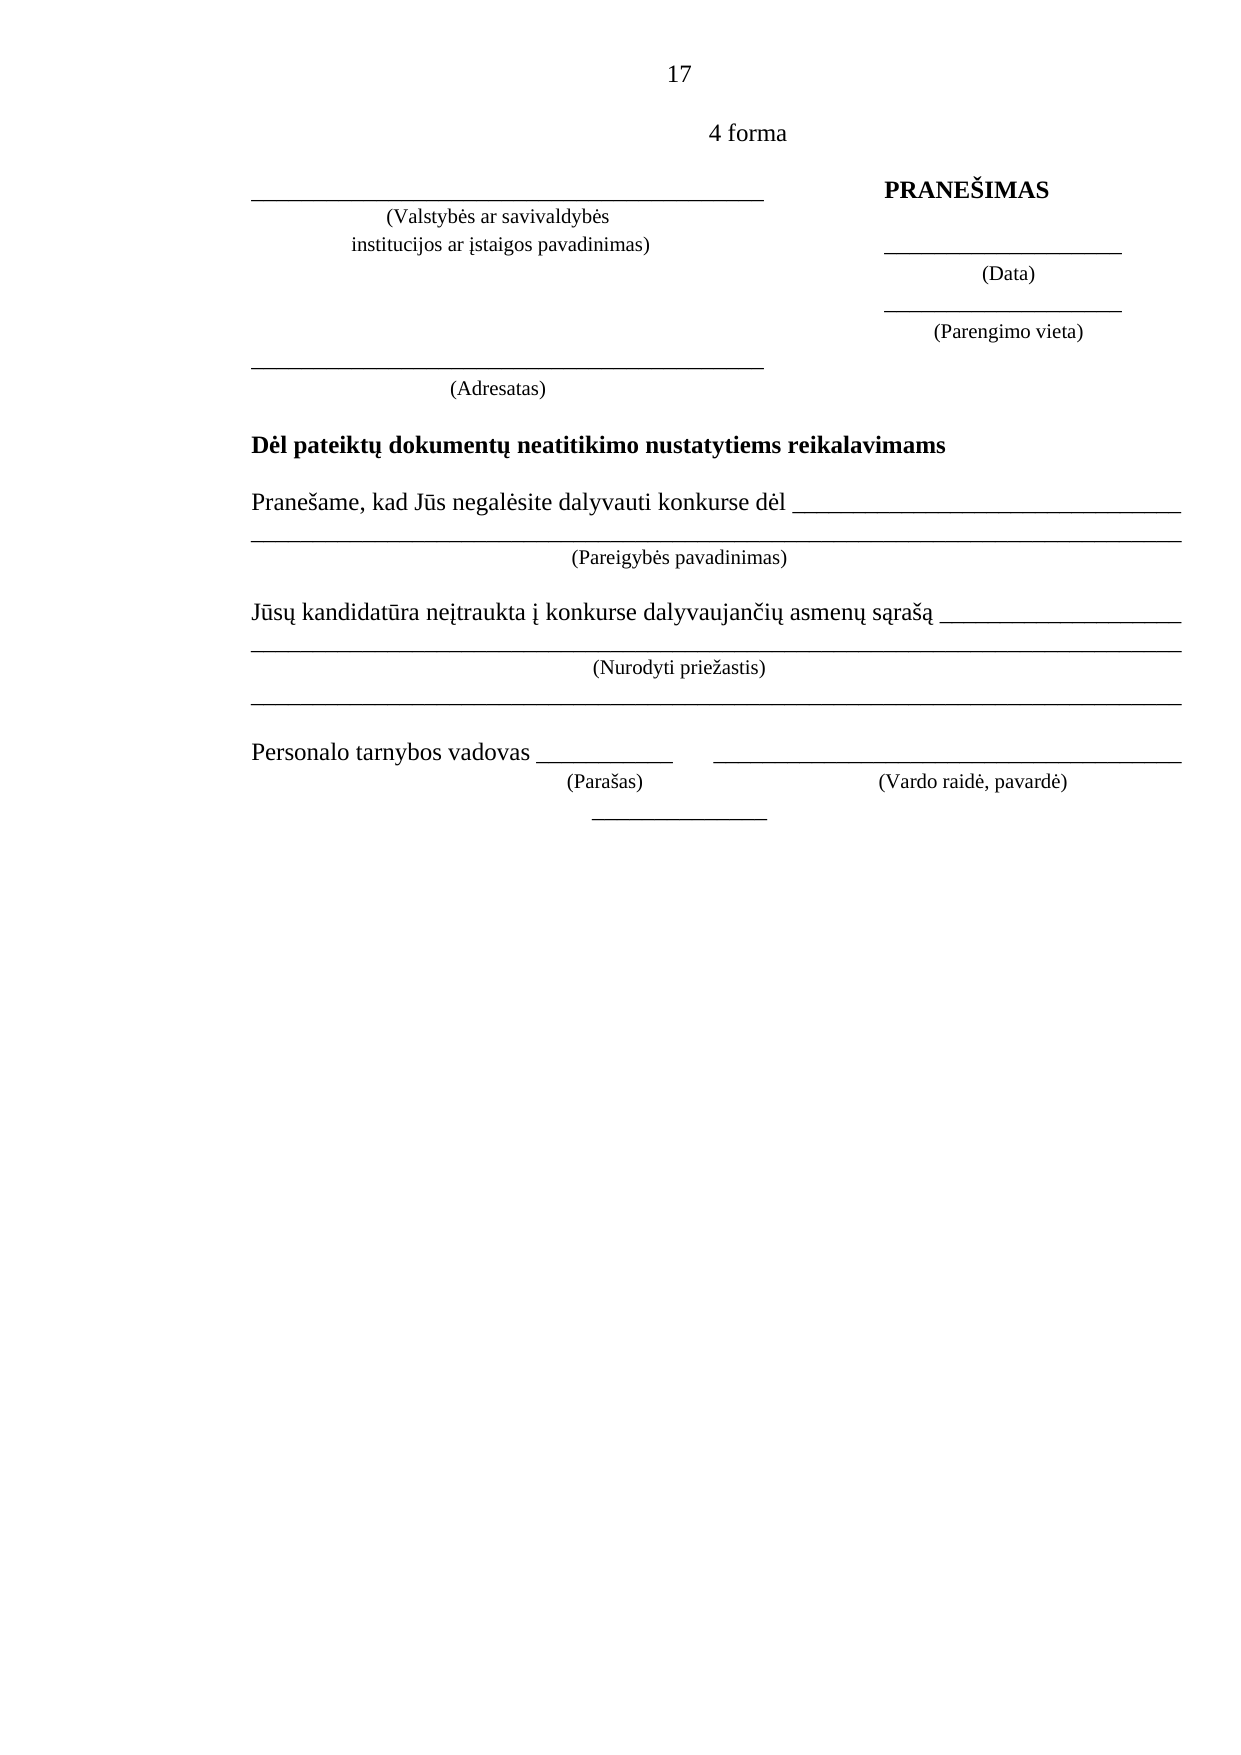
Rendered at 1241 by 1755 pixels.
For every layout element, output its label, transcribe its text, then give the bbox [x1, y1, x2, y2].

text _________________________________________ PRANEŠIMAS [177, 176, 1181, 204]
text (Nurodyti priežastis) [177, 655, 1181, 679]
text (Parengimo vieta) [177, 315, 1181, 343]
text Jūsų kandidatūra neįtraukta į konkurse dalyvaujančių asmenų sąrašą [177, 597, 1181, 626]
text (Pareigybės pavadinimas) [177, 545, 1181, 569]
text Pranešame, kad Jūs negalėsite dalyvauti konkurse dėl [177, 487, 1181, 516]
text _________________________________________ [177, 343, 1181, 372]
text Dėl pateiktų dokumentų neatitikimo nustatytiems reikalavimams [177, 430, 1181, 458]
text 4 forma [583, 118, 1181, 147]
text ______________ [177, 794, 1181, 823]
text (Adresatas) [177, 372, 1181, 401]
text ___________________ [177, 286, 1181, 315]
text (Data) [177, 257, 1181, 286]
text Personalo tarnybos vadovas [177, 737, 1181, 765]
text (Valstybės ar savivaldybės [177, 204, 1181, 228]
text (Parašas) (Vardo raidė, pavardė) [177, 765, 1181, 794]
text institucijos ar įstaigos pavadinimas) ___________________ [177, 228, 1181, 257]
